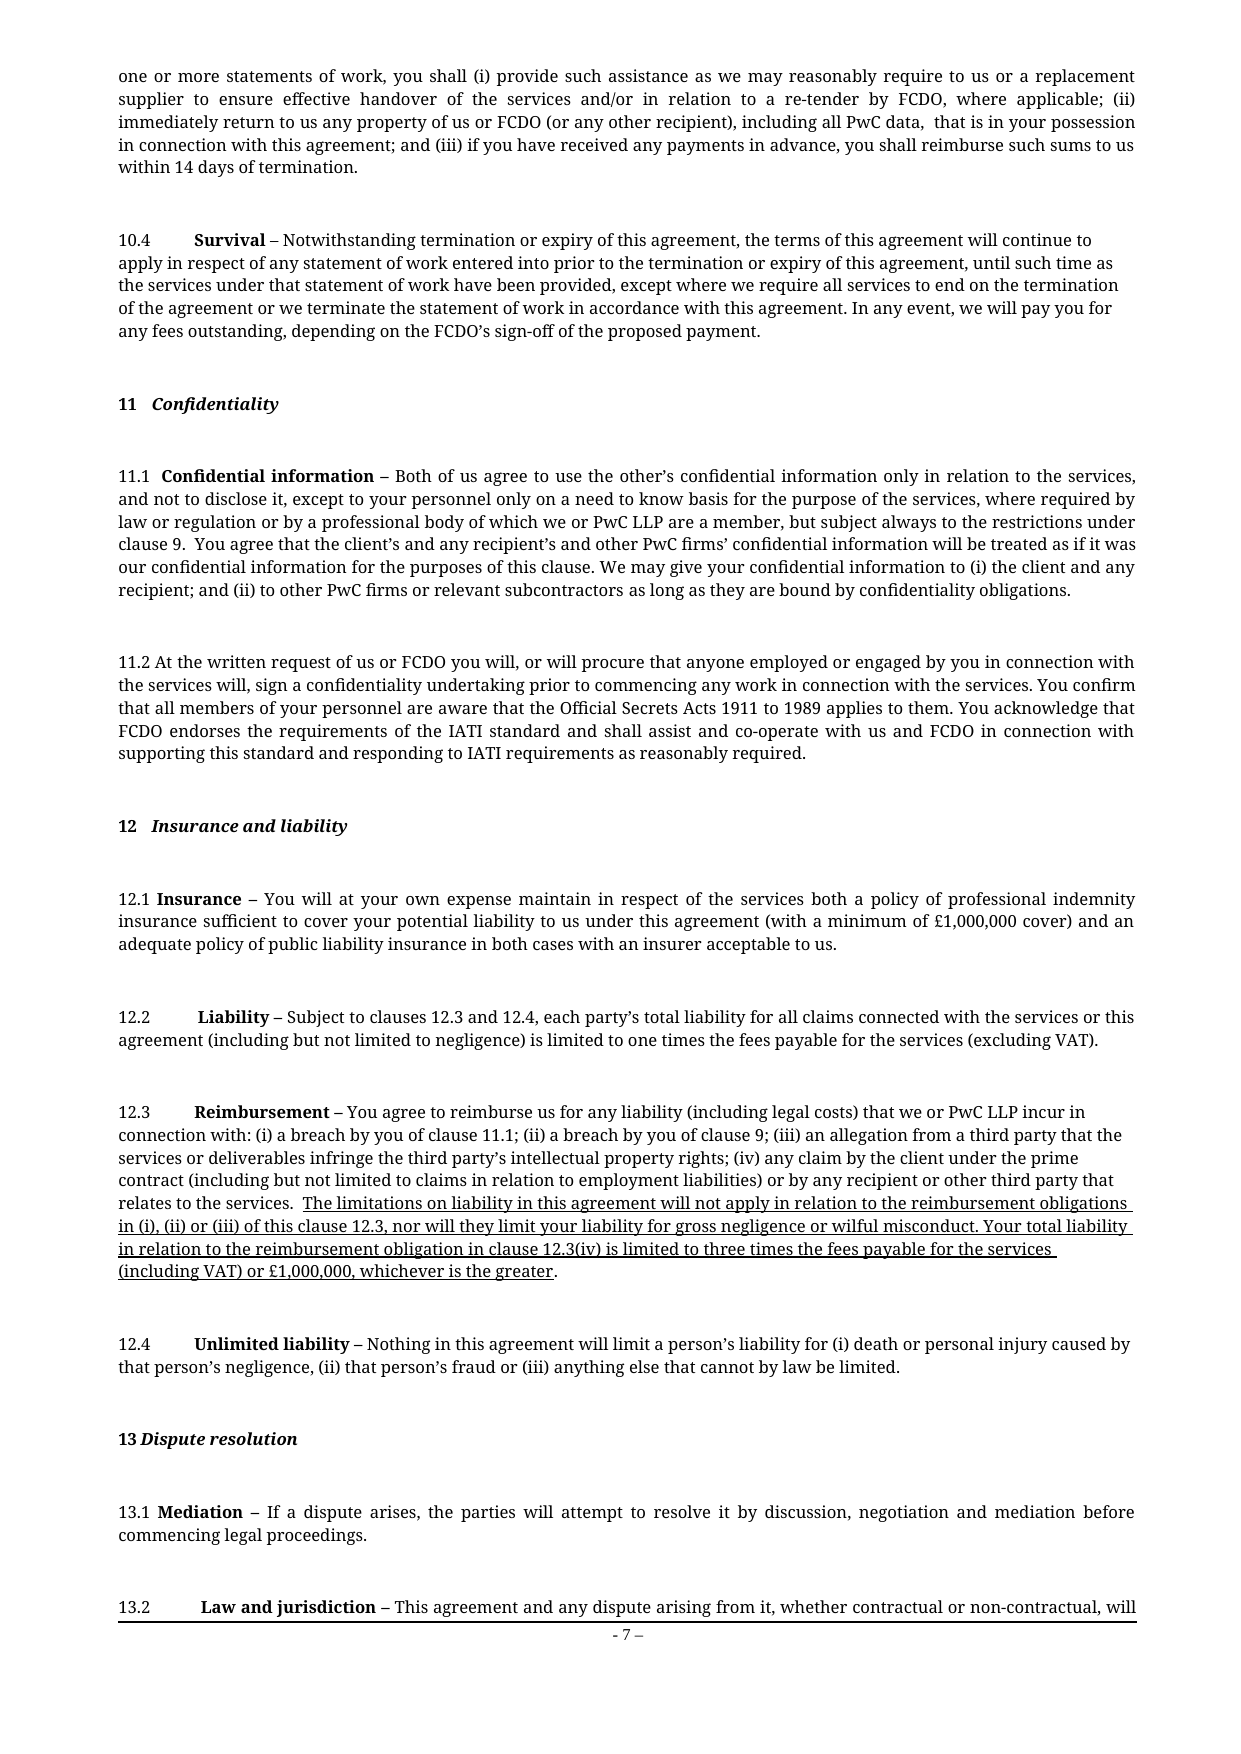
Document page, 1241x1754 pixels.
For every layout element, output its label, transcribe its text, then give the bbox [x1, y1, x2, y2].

text 12.1 Insurance – You will at your own expense maintain in respect of the services both a policy of professional indemnity insurance sufficient to cover your potential liability to us under this agreement (with a minimum of £1,000,000 cover) and an adequate policy of public liability insurance in both cases with an insurer acceptable to us. [118, 887, 1137, 955]
text 12.3 Reimbursement – You agree to reimburse us for any liability (including legal costs) that we or PwC LLP incur in connection with: (i) a breach by you of clause 11.1; (ii) a breach by you of clause 9; (iii) an allegation from a third party that the services or deliverables infringe the third party’s intellectual property rights; (iv) any claim by the client under the prime contract (including but not limited to claims in relation to employment liabilities) or by any recipient or other third party that relates to the services. The limitations on liability in this agreement will not apply in relation to the reimbursement obligations in (i), (ii) or (iii) of this clause 12.3, nor will they limit your liability for gross negligence or wilful misconduct. Your total liability in relation to the reimbursement obligation in clause 12.3(iv) is limited to three times the fees payable for the services (including VAT) or £1,000,000, whichever is the greater. [118, 1101, 1137, 1282]
text 12 Insurance and liability [118, 814, 1137, 837]
text 13.1 Mediation – If a dispute arises, the parties will attempt to resolve it by discussion, negotiation and mediation before commencing legal proceedings. [118, 1501, 1137, 1546]
text 12.2 Liability – Subject to clauses 12.3 and 12.4, each party’s total liability for all claims connected with the services or this agreement (including but not limited to negligence) is limited to one times the fees payable for the services (excluding VAT). [118, 1005, 1137, 1051]
text 11.2 At the written request of us or FCDO you will, or will procure that anyone employed or engaged by you in connection with the services will, sign a confidentiality undertaking prior to commencing any work in connection with the services. You confirm that all members of your personnel are aware that the Official Secrets Acts 1911 to 1989 applies to them. You acknowledge that FCDO endorses the requirements of the IATI standard and shall assist and co-operate with us and FCDO in connection with supporting this standard and responding to IATI requirements as reasonably required. [118, 651, 1137, 764]
text 13.2 Law and jurisdiction – This agreement and any dispute arising from it, whether contractual or non-contractual, will [118, 1596, 1137, 1619]
text 11.1 Confidential information – Both of us agree to use the other’s confidential information only in relation to the services, and not to disclose it, except to your personnel only on a need to know basis for the purpose of the services, where required by law or regulation or by a professional body of which we or PwC LLP are a member, but subject always to the restrictions under clause 9. You agree that the client’s and any recipient’s and other PwC firms’ confidential information will be treated as if it was our confidential information for the purposes of this clause. We may give your confidential information to (i) the client and any recipient; and (ii) to other PwC firms or relevant subcontractors as long as they are bound by confidentiality obligations. [118, 465, 1137, 601]
text 11 Confidentiality [118, 392, 1137, 415]
text 12.4 Unlimited liability – Nothing in this agreement will limit a person’s liability for (i) death or personal injury caused by that person’s negligence, (ii) that person’s fraud or (iii) anything else that cannot by law be limited. [118, 1332, 1137, 1378]
text 10.4 Survival – Notwithstanding termination or expiry of this agreement, the terms of this agreement will continue to apply in respect of any statement of work entered into prior to the termination or expiry of this agreement, until such time as the services under that statement of work have been provided, except where we require all services to end on the termination of the agreement or we terminate the statement of work in accordance with this agreement. In any event, we will pay you for any fees outstanding, depending on the FCDO’s sign-off of the proposed payment. [118, 228, 1137, 342]
text one or more statements of work, you shall (i) provide such assistance as we may reasonably require to us or a replacement supplier to ensure effective handover of the services and/or in relation to a re-tender by FCDO, where applicable; (ii) immediately return to us any property of us or FCDO (or any other recipient), including all PwC data, that is in your possession in connection with this agreement; and (iii) if you have received any payments in advance, you shall reimburse such sums to us within 14 days of termination. [118, 65, 1137, 178]
text 13 Dispute resolution [118, 1428, 1137, 1451]
